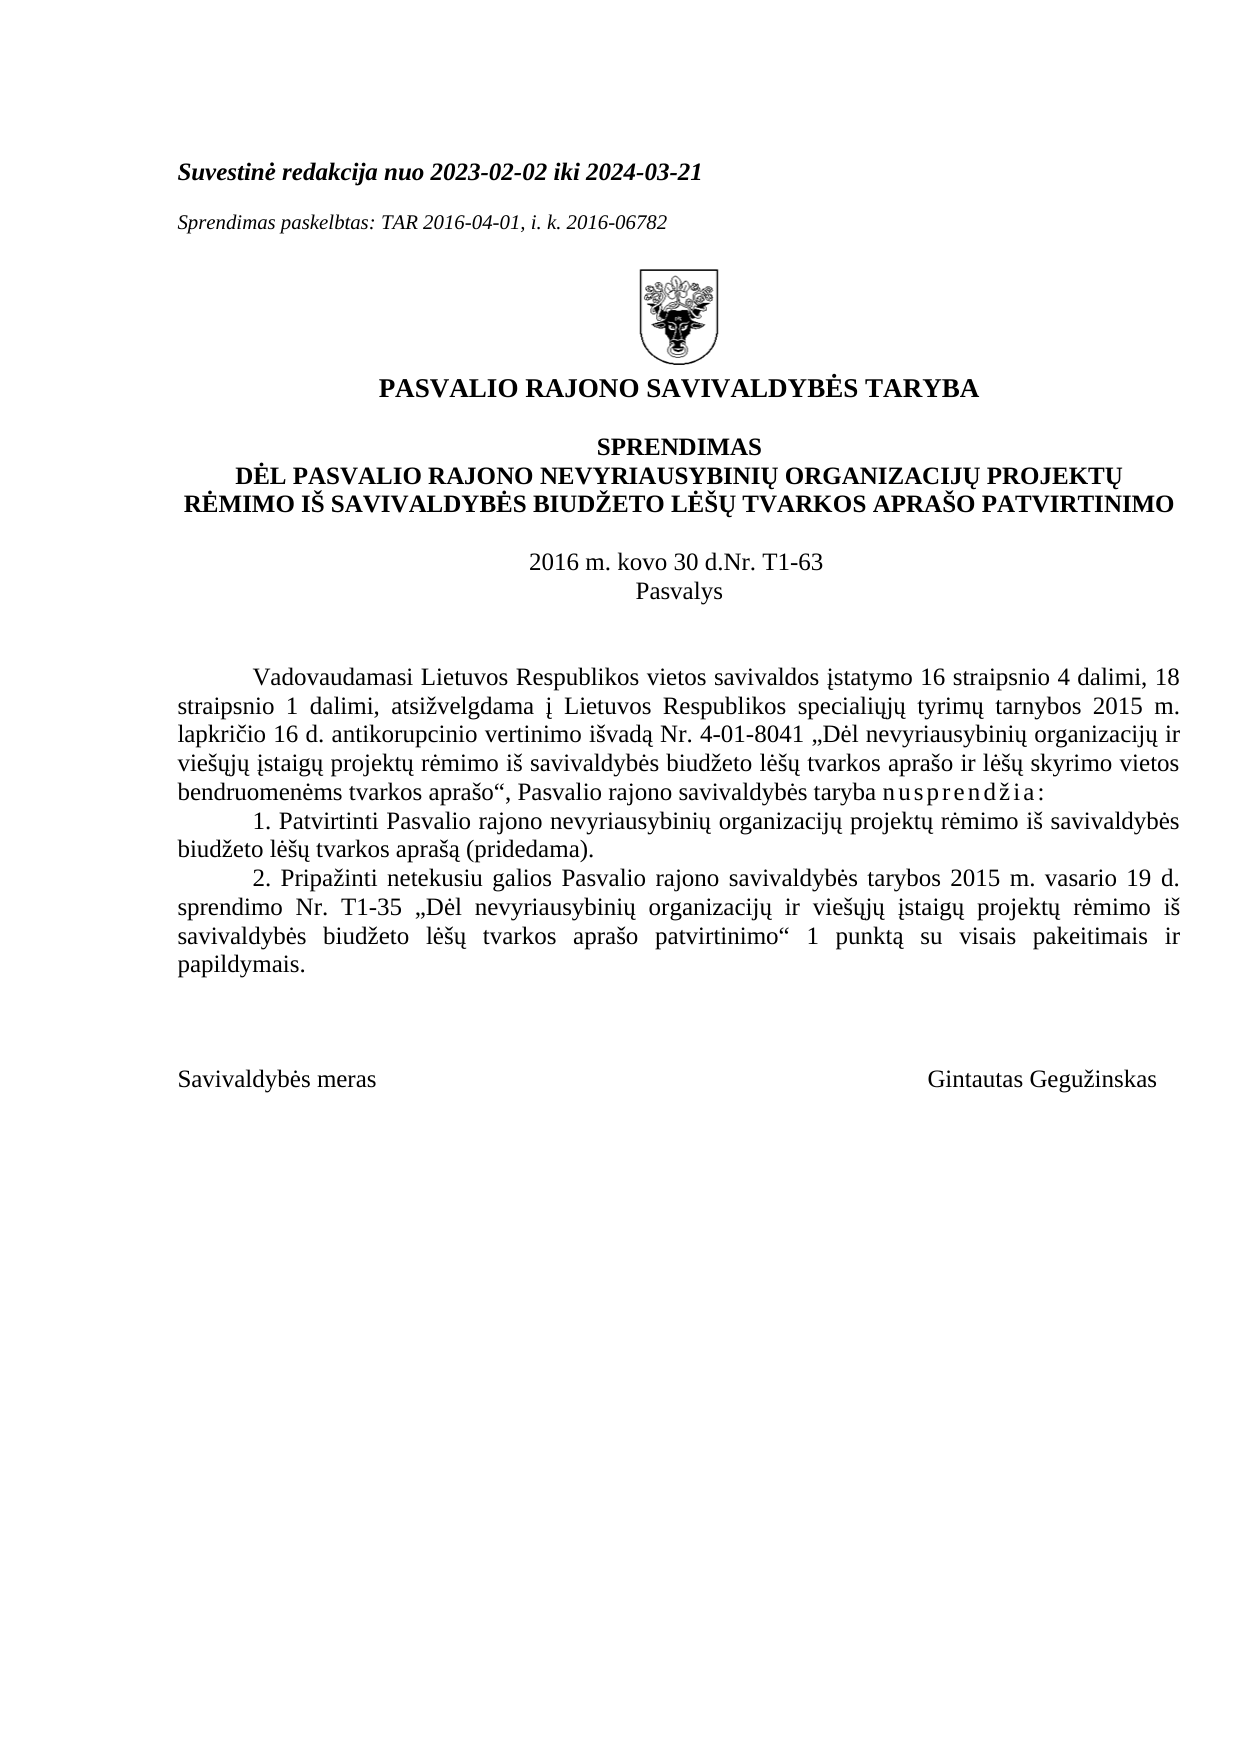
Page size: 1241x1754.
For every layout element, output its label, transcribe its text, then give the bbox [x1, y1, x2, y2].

text Pasvalio rajono savivaldybės taryba [177, 372, 1181, 403]
text 1. Patvirtinti Pasvalio rajono nevyriausybinių organizacijų projektų rėmimo iš savivaldybės biudžeto lėšų tvarkos aprašą (pridedama). [177, 806, 1181, 863]
text Suvestinė redakcija nuo 2023-02-02 iki 2024-03-21 [177, 157, 1181, 186]
text 2016 m. kovo 30 d.Nr. T1-63 [177, 547, 1181, 576]
text Dėl PASVALIO RAJONO NEVYRIAUSYBINIŲ ORGANIZACIJŲ PROJEKTŲ RĖMIMO IŠ SAVIVALDYBĖS BIUDŽETO LĖŠŲ TVARKOS APRAŠO PATVIRTINIMO [177, 461, 1181, 518]
text Vadovaudamasi Lietuvos Respublikos vietos savivaldos įstatymo 16 straipsnio 4 dalimi, 18 straipsnio 1 dalimi, atsižvelgdama į Lietuvos Respublikos specialiųjų tyrimų tarnybos 2015 m. lapkričio 16 d. antikorupcinio vertinimo išvadą Nr. 4-01-8041 „Dėl nevyriausybinių organizacijų ir viešųjų įstaigų projektų rėmimo iš savivaldybės biudžeto lėšų tvarkos aprašo ir lėšų skyrimo vietos bendruomenėms tvarkos aprašo“, Pasvalio rajono savivaldybės taryba nusprendžia: [177, 662, 1181, 806]
text Sprendimas [177, 432, 1181, 461]
text Sprendimas paskelbtas: TAR 2016-04-01, i. k. 2016-06782 [177, 210, 1181, 234]
text 2. Pripažinti netekusiu galios Pasvalio rajono savivaldybės tarybos 2015 m. vasario 19 d. sprendimo Nr. T1-35 „Dėl nevyriausybinių organizacijų ir viešųjų įstaigų projektų rėmimo iš savivaldybės biudžeto lėšų tvarkos aprašo patvirtinimo“ 1 punktą su visais pakeitimais ir papildymais. [177, 863, 1181, 978]
text Pasvalys [177, 576, 1181, 604]
text Savivaldybės meras Gintautas Gegužinskas [177, 1064, 1181, 1093]
